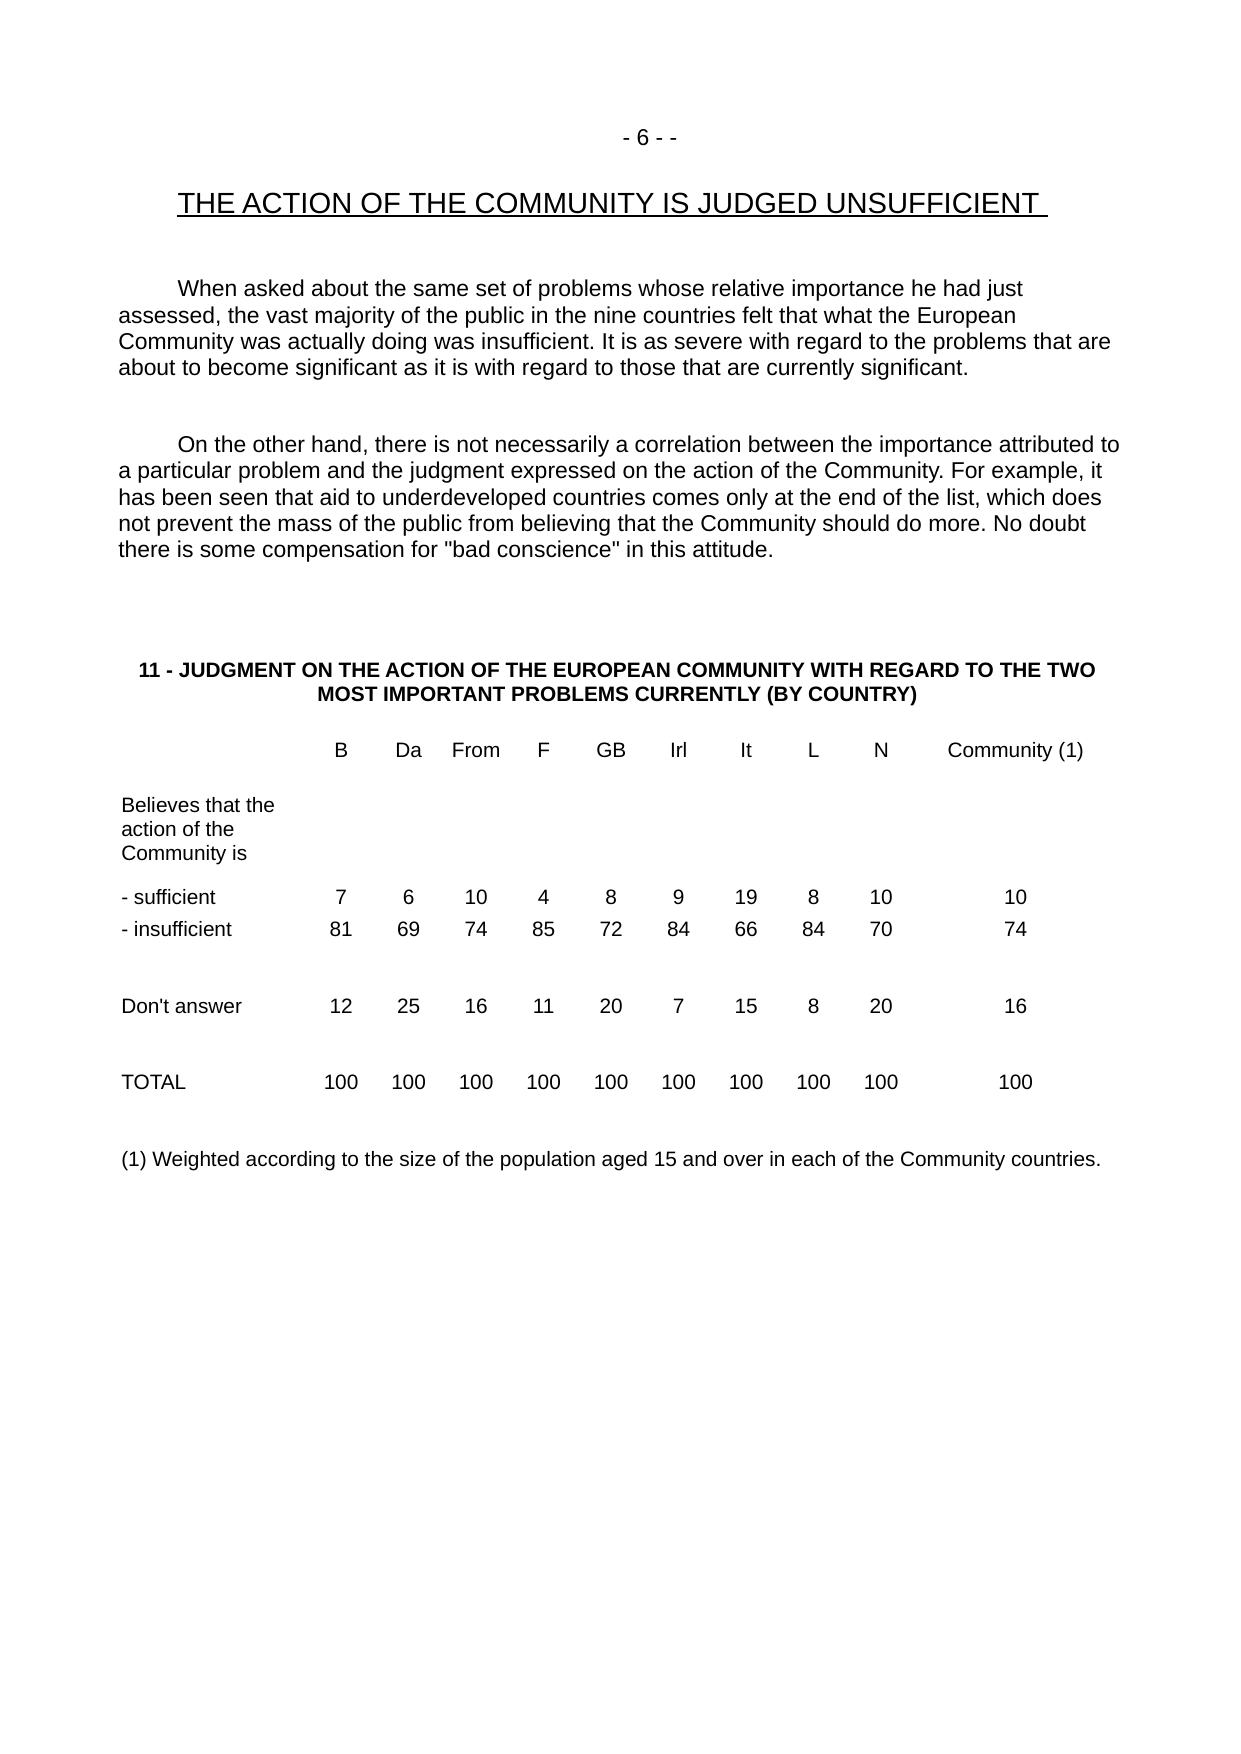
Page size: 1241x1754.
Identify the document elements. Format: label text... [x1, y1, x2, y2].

table_cell TOTAL [118, 1066, 307, 1098]
table_header 11 - JUDGMENT ON THE ACTION OF THE EUROPEAN COMMUNITY WITH REGARD TO THE TWO MOST IMPORTANT PROBLEMS CURRENTLY (BY COUNTRY) [118, 643, 1116, 722]
table_cell [510, 1034, 577, 1066]
table_cell 100 [307, 1066, 375, 1098]
table_cell 19 [712, 880, 780, 913]
subtitle THE ACTION OF THE COMMUNITY IS JUDGED UNSUFFICIENT [118, 186, 1122, 219]
table_cell [780, 945, 847, 978]
table_cell [510, 778, 577, 880]
table_cell 70 [847, 913, 915, 945]
table_cell [577, 1034, 645, 1066]
table_cell F [510, 722, 577, 778]
table_cell B [307, 722, 375, 778]
table_cell 8 [577, 880, 645, 913]
table_cell [780, 1098, 847, 1131]
table_cell 100 [915, 1066, 1116, 1098]
table_cell 100 [780, 1066, 847, 1098]
table_cell 6 [375, 880, 442, 913]
table_cell [442, 778, 510, 880]
table_cell [645, 1034, 712, 1066]
table_cell [847, 1034, 915, 1066]
table_cell 7 [645, 978, 712, 1033]
text When asked about the same set of problems whose relative importance he had just assessed, the vast majority of the public in the nine countries felt that what the European Community was actually doing was insufficient. It is as severe with regard to the problems that are about to become significant as it is with regard to those that are currently significant. [118, 275, 1122, 381]
table_cell 7 [307, 880, 375, 913]
table_cell [915, 945, 1116, 978]
table_cell Da [375, 722, 442, 778]
table_cell 69 [375, 913, 442, 945]
table_cell - insufficient [118, 913, 307, 945]
table_cell 74 [915, 913, 1116, 945]
table_cell [118, 945, 307, 978]
table_cell [118, 1098, 307, 1131]
table_cell 8 [780, 880, 847, 913]
table_cell [118, 722, 307, 778]
table_cell 9 [645, 880, 712, 913]
table_cell [577, 945, 645, 978]
table_cell [375, 1098, 442, 1131]
table_cell From [442, 722, 510, 778]
table_cell [915, 1034, 1116, 1066]
table_cell - sufficient [118, 880, 307, 913]
table_cell 8 [780, 978, 847, 1033]
table_cell 16 [915, 978, 1116, 1033]
text On the other hand, there is not necessarily a correlation between the importance attributed to a particular problem and the judgment expressed on the action of the Community. For example, it has been seen that aid to underdeveloped countries comes only at the end of the list, which does not prevent the mass of the public from believing that the Community should do more. No doubt there is some compensation for "bad conscience" in this attitude. [118, 431, 1122, 563]
table_cell 100 [847, 1066, 915, 1098]
table_cell [847, 1098, 915, 1131]
table_cell 10 [915, 880, 1116, 913]
table_cell 10 [847, 880, 915, 913]
table_cell [510, 1098, 577, 1131]
table_cell [442, 1034, 510, 1066]
table_cell Don't answer [118, 978, 307, 1033]
table_cell N [847, 722, 915, 778]
table_cell 84 [645, 913, 712, 945]
table_cell [915, 778, 1116, 880]
table_cell 12 [307, 978, 375, 1033]
table_cell [577, 1098, 645, 1131]
table_cell [577, 778, 645, 880]
table_cell 20 [577, 978, 645, 1033]
table_cell [375, 1034, 442, 1066]
table_cell [307, 1034, 375, 1066]
table_cell 100 [645, 1066, 712, 1098]
table_cell 100 [442, 1066, 510, 1098]
table_cell (1) Weighted according to the size of the population aged 15 and over in each of the Community countries. [118, 1131, 1116, 1186]
table_cell [780, 778, 847, 880]
table_cell L [780, 722, 847, 778]
table_cell [645, 945, 712, 978]
table_cell 100 [712, 1066, 780, 1098]
table_cell [307, 778, 375, 880]
table_cell [712, 778, 780, 880]
table_cell Community (1) [915, 722, 1116, 778]
table_cell [645, 1098, 712, 1131]
table_cell 20 [847, 978, 915, 1033]
table_cell 74 [442, 913, 510, 945]
table_cell 100 [577, 1066, 645, 1098]
table_cell [510, 945, 577, 978]
table_cell [847, 945, 915, 978]
table_cell 15 [712, 978, 780, 1033]
table_cell 16 [442, 978, 510, 1033]
table_cell It [712, 722, 780, 778]
table_cell [915, 1098, 1116, 1131]
table_cell Believes that the action of the Community is [118, 778, 307, 880]
table_cell 11 [510, 978, 577, 1033]
table_cell [118, 1034, 307, 1066]
table_cell [442, 1098, 510, 1131]
table_cell [645, 778, 712, 880]
table_cell 10 [442, 880, 510, 913]
table_cell [847, 778, 915, 880]
table_cell 25 [375, 978, 442, 1033]
table_cell [712, 945, 780, 978]
table_cell 100 [375, 1066, 442, 1098]
table_cell 100 [510, 1066, 577, 1098]
table_cell [375, 945, 442, 978]
table_cell [712, 1098, 780, 1131]
table_cell 81 [307, 913, 375, 945]
table_cell 84 [780, 913, 847, 945]
table_cell [307, 1098, 375, 1131]
table_cell [780, 1034, 847, 1066]
table_cell [442, 945, 510, 978]
table_cell 66 [712, 913, 780, 945]
table_cell Irl [645, 722, 712, 778]
table_cell 4 [510, 880, 577, 913]
table_cell [375, 778, 442, 880]
table_cell 72 [577, 913, 645, 945]
table_cell 85 [510, 913, 577, 945]
table_cell GB [577, 722, 645, 778]
table_cell [307, 945, 375, 978]
table_cell [712, 1034, 780, 1066]
